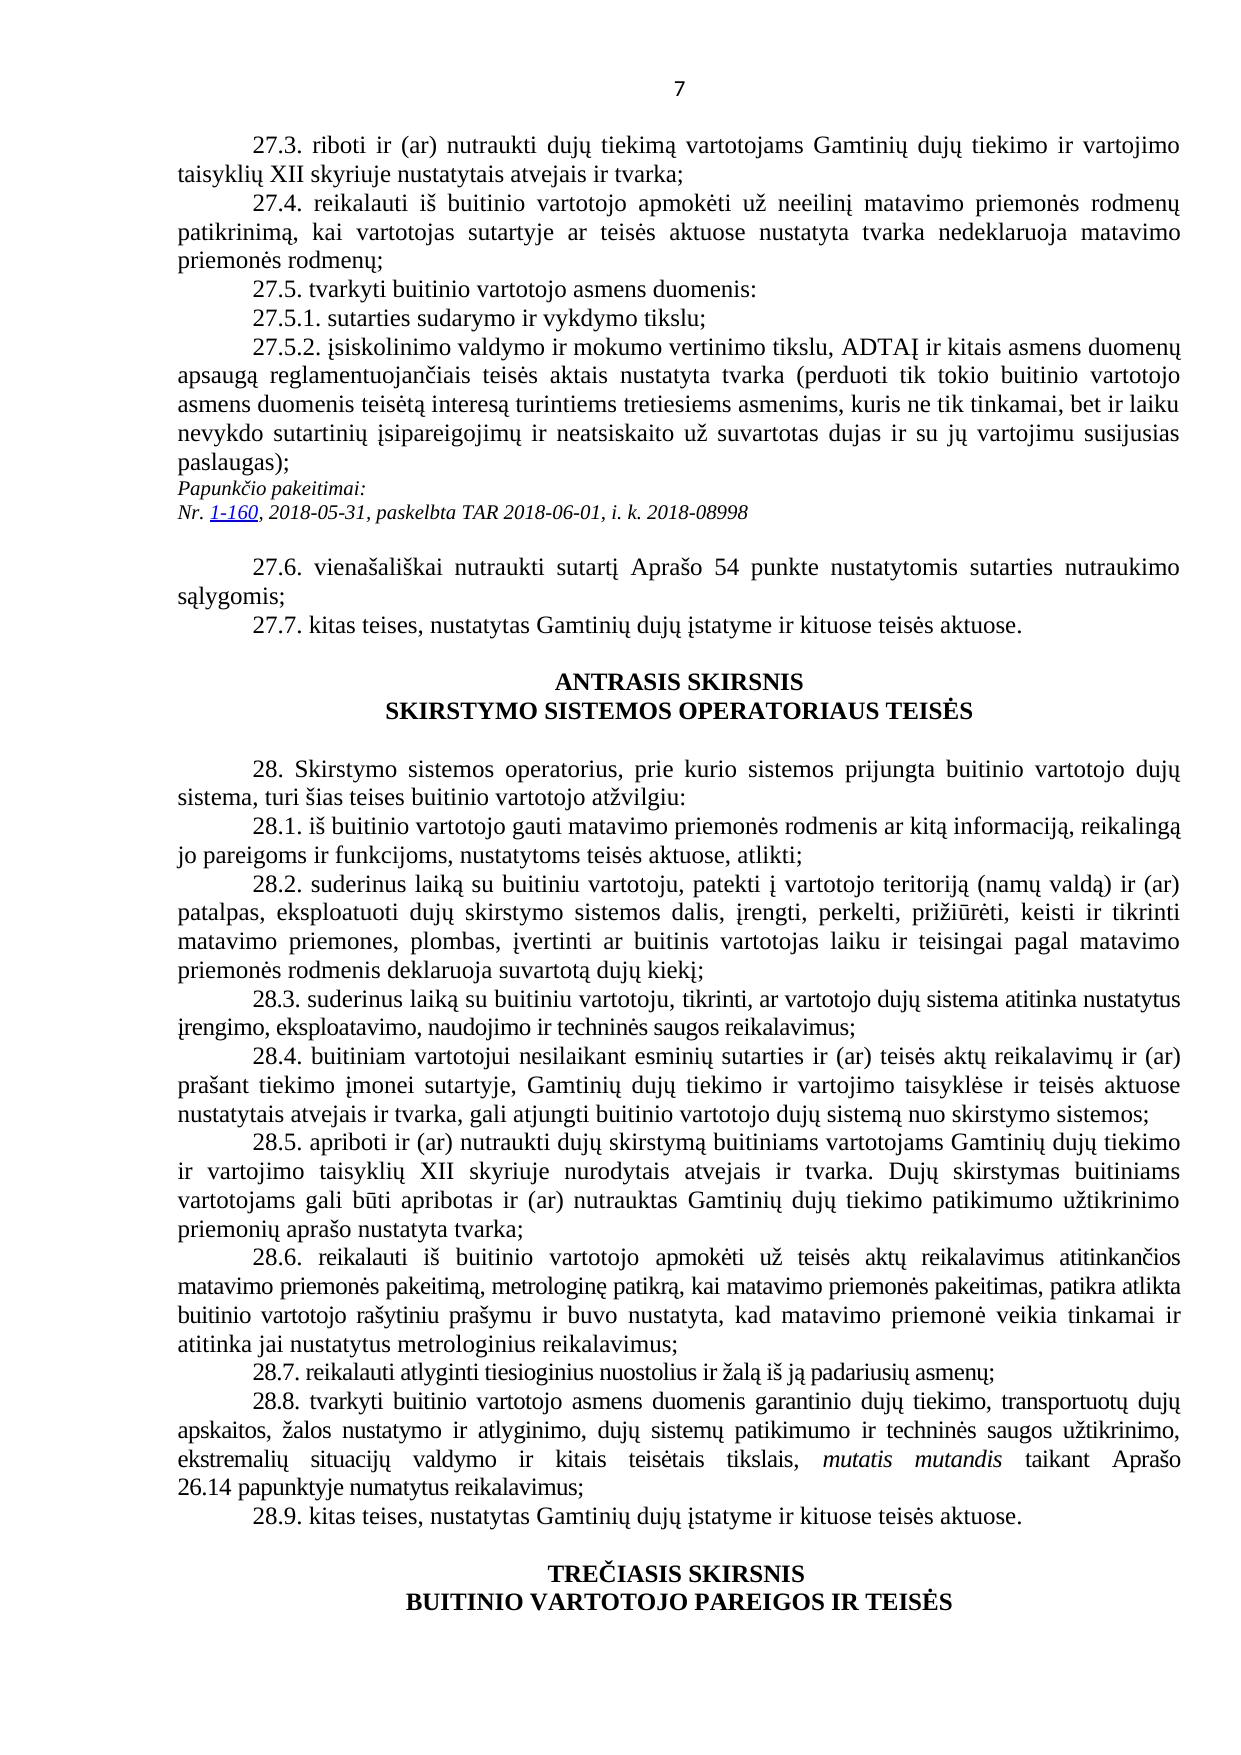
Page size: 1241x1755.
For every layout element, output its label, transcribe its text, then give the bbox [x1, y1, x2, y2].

text 27.3. riboti ir (ar) nutraukti dujų tiekimą vartotojams Gamtinių dujų tiekimo ir vartojimo taisyklių XII skyriuje nustatytais atvejais ir tvarka; [177, 131, 1181, 188]
text 28.5. apriboti ir (ar) nutraukti dujų skirstymą buitiniams vartotojams Gamtinių dujų tiekimo ir vartojimo taisyklių XII skyriuje nurodytais atvejais ir tvarka. Dujų skirstymas buitiniams vartotojams gali būti apribotas ir (ar) nutrauktas Gamtinių dujų tiekimo patikimumo užtikrinimo priemonių aprašo nustatyta tvarka; [177, 1127, 1181, 1242]
text 27.5.2. įsiskolinimo valdymo ir mokumo vertinimo tikslu, ADTAĮ ir kitais asmens duomenų apsaugą reglamentuojančiais teisės aktais nustatyta tvarka (perduoti tik tokio buitinio vartotojo asmens duomenis teisėtą interesą turintiems tretiesiems asmenims, kuris ne tik tinkamai, bet ir laiku nevykdo sutartinių įsipareigojimų ir neatsiskaito už suvartotas dujas ir su jų vartojimu susijusias paslaugas); [177, 332, 1181, 476]
text 27.7. kitas teises, nustatytas Gamtinių dujų įstatyme ir kituose teisės aktuose. [177, 610, 1181, 639]
text 28. Skirstymo sistemos operatorius, prie kurio sistemos prijungta buitinio vartotojo dujų sistema, turi šias teises buitinio vartotojo atžvilgiu: [177, 754, 1181, 811]
text 28.6. reikalauti iš buitinio vartotojo apmokėti už teisės aktų reikalavimus atitinkančios matavimo priemonės pakeitimą, metrologinę patikrą, kai matavimo priemonės pakeitimas, patikra atlikta buitinio vartotojo rašytiniu prašymu ir buvo nustatyta, kad matavimo priemonė veikia tinkamai ir atitinka jai nustatytus metrologinius reikalavimus; [177, 1242, 1181, 1357]
text SKIRSTYMO SISTEMOS OPERATORIAUS TEISĖS [177, 696, 1181, 725]
text 28.2. suderinus laiką su buitiniu vartotoju, patekti į vartotojo teritoriją (namų valdą) ir (ar) patalpas, eksploatuoti dujų skirstymo sistemos dalis, įrengti, perkelti, prižiūrėti, keisti ir tikrinti matavimo priemones, plombas, įvertinti ar buitinis vartotojas laiku ir teisingai pagal matavimo priemonės rodmenis deklaruoja suvartotą dujų kiekį; [177, 869, 1181, 984]
text 28.3. suderinus laiką su buitiniu vartotoju, tikrinti, ar vartotojo dujų sistema atitinka nustatytus įrengimo, eksploatavimo, naudojimo ir techninės saugos reikalavimus; [177, 984, 1181, 1041]
text 28.9. kitas teises, nustatytas Gamtinių dujų įstatyme ir kituose teisės aktuose. [177, 1501, 1181, 1530]
text ANTRASIS SKIRSNIS [177, 667, 1181, 696]
text 27.5.1. sutarties sudarymo ir vykdymo tikslu; [177, 303, 1181, 332]
text 28.1. iš buitinio vartotojo gauti matavimo priemonės rodmenis ar kitą informaciją, reikalingą jo pareigoms ir funkcijoms, nustatytoms teisės aktuose, atlikti; [177, 811, 1181, 869]
text 28.4. buitiniam vartotojui nesilaikant esminių sutarties ir (ar) teisės aktų reikalavimų ir (ar) prašant tiekimo įmonei sutartyje, Gamtinių dujų tiekimo ir vartojimo taisyklėse ir teisės aktuose nustatytais atvejais ir tvarka, gali atjungti buitinio vartotojo dujų sistemą nuo skirstymo sistemos; [177, 1041, 1181, 1127]
text 28.7. reikalauti atlyginti tiesioginius nuostolius ir žalą iš ją padariusių asmenų; [177, 1357, 1181, 1386]
text 28.8. tvarkyti buitinio vartotojo asmens duomenis garantinio dujų tiekimo, transportuotų dujų apskaitos, žalos nustatymo ir atlyginimo, dujų sistemų patikimumo ir techninės saugos užtikrinimo, ekstremalių situacijų valdymo ir kitais teisėtais tikslais, mutatis mutandis taikant Aprašo 26.14 papunktyje numatytus reikalavimus; [177, 1386, 1181, 1501]
text 27.6. vienašališkai nutraukti sutartį Aprašo 54 punkte nustatytomis sutarties nutraukimo sąlygomis; [177, 552, 1181, 610]
text BUITINIO VARTOTOJO PAREIGOS IR TEISĖS [177, 1587, 1181, 1616]
text 27.4. reikalauti iš buitinio vartotojo apmokėti už neeilinį matavimo priemonės rodmenų patikrinimą, kai vartotojas sutartyje ar teisės aktuose nustatyta tvarka nedeklaruoja matavimo priemonės rodmenų; [177, 188, 1181, 274]
text 27.5. tvarkyti buitinio vartotojo asmens duomenis: [177, 274, 1181, 303]
text Papunkčio pakeitimai: [177, 476, 1181, 500]
text TREČIASIS SKIRSNIS [177, 1559, 1181, 1587]
text Nr. 1-160, 2018-05-31, paskelbta TAR 2018-06-01, i. k. 2018-08998 [177, 500, 1181, 524]
